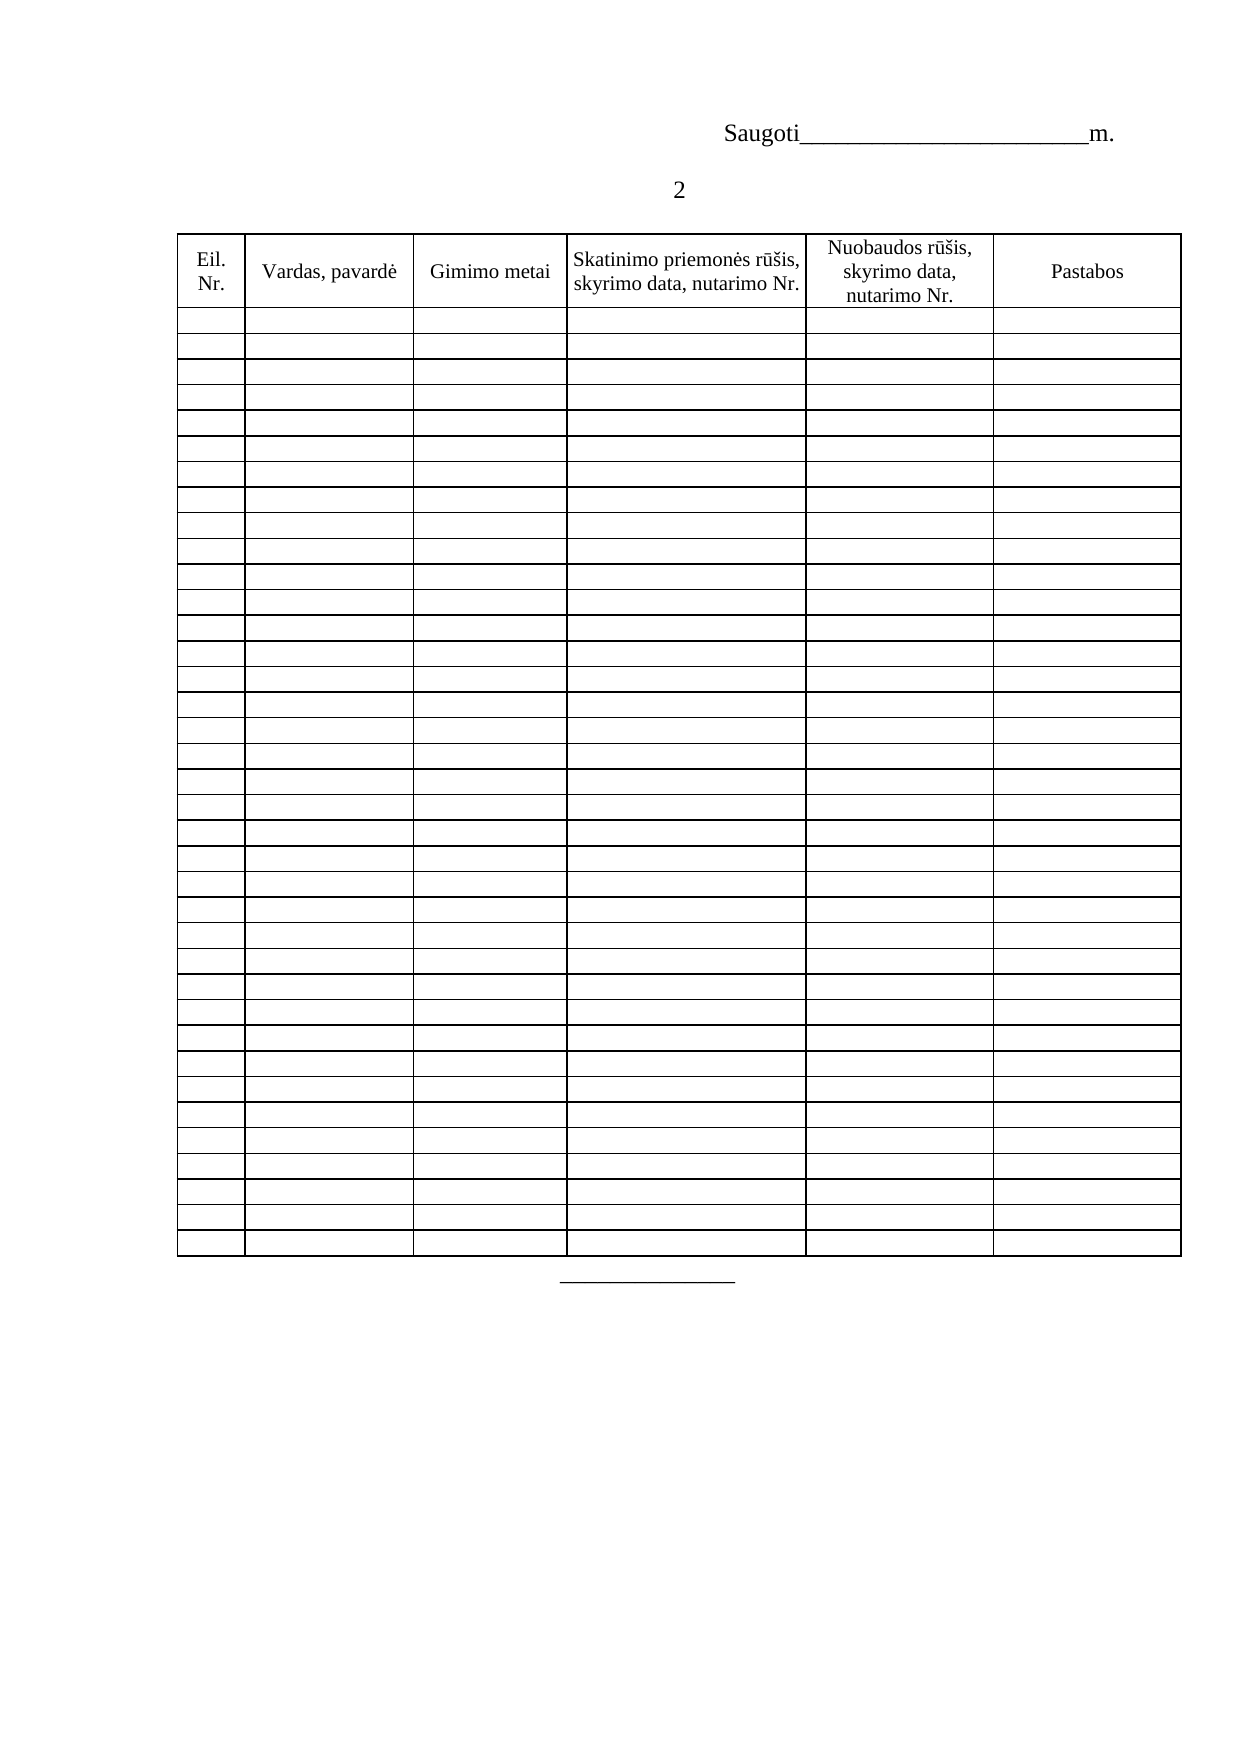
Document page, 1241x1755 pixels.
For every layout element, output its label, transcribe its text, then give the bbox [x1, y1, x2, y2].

table_cell [989, 308, 993, 332]
table_cell [409, 770, 413, 794]
table_cell [409, 462, 413, 486]
table_cell [989, 411, 993, 435]
table_cell [409, 334, 413, 358]
table_cell [409, 1231, 413, 1255]
table_cell [994, 1000, 998, 1024]
table_cell [994, 411, 998, 435]
table_cell [994, 385, 998, 409]
table_cell [414, 718, 418, 742]
table_cell [989, 334, 993, 358]
table_cell [414, 744, 418, 768]
table_cell [994, 975, 998, 999]
table_cell [989, 565, 993, 589]
text Saugoti m. [649, 118, 1181, 147]
table_cell [409, 539, 413, 563]
table_cell [409, 1205, 413, 1229]
table_cell [994, 770, 998, 794]
table_cell [989, 1026, 993, 1050]
table_cell [994, 1128, 998, 1152]
table_cell [994, 1103, 998, 1127]
table_cell [409, 642, 413, 666]
table_cell [989, 949, 993, 973]
table_cell [409, 1103, 413, 1127]
table_cell [409, 411, 413, 435]
table_cell [414, 1000, 418, 1024]
table_cell [409, 1052, 413, 1076]
table_cell [414, 1052, 418, 1076]
table_cell [994, 642, 998, 666]
table_cell [409, 513, 413, 537]
table_cell [409, 488, 413, 512]
table_cell [409, 1000, 413, 1024]
table_cell [414, 642, 418, 666]
table_cell [414, 565, 418, 589]
table_header Vardas, pavardė [246, 235, 413, 307]
table_cell [414, 360, 418, 384]
table_cell [409, 898, 413, 922]
table_cell [414, 1077, 418, 1101]
table_cell [989, 488, 993, 512]
table_cell [409, 1154, 413, 1178]
table_cell [994, 1077, 998, 1101]
table_cell [989, 667, 993, 691]
table_cell [989, 513, 993, 537]
table_cell [989, 1077, 993, 1101]
table_cell [989, 539, 993, 563]
table_cell [989, 1231, 993, 1255]
table_cell [989, 1180, 993, 1204]
table_cell [994, 718, 998, 742]
table_header Skatinimo priemonės rūšis, skyrimo data, nutarimo Nr. [568, 235, 805, 307]
table_cell [414, 1154, 418, 1178]
table_cell [994, 693, 998, 717]
table_cell [989, 847, 993, 871]
table_cell [989, 1000, 993, 1024]
table_cell [409, 616, 413, 640]
table_cell [414, 923, 418, 947]
table_cell [414, 1231, 418, 1255]
table_cell [989, 385, 993, 409]
table_cell [989, 437, 993, 461]
table_cell [414, 847, 418, 871]
table_cell [414, 411, 418, 435]
table_cell [409, 744, 413, 768]
table_cell [994, 513, 998, 537]
text ______________ [177, 1257, 1117, 1285]
text 2 [177, 176, 1181, 204]
table_cell [414, 1205, 418, 1229]
table_cell [989, 770, 993, 794]
table_cell [414, 616, 418, 640]
table_cell [409, 437, 413, 461]
table_cell [994, 437, 998, 461]
table_cell [994, 1154, 998, 1178]
table_cell [989, 1052, 993, 1076]
table_cell [994, 462, 998, 486]
table_cell [989, 872, 993, 896]
table_cell [414, 1180, 418, 1204]
table_cell [994, 488, 998, 512]
table_cell [994, 360, 998, 384]
table_cell [994, 744, 998, 768]
table_cell [414, 795, 418, 819]
table_header Pastabos [994, 235, 1180, 307]
table_cell [414, 488, 418, 512]
table_cell [414, 513, 418, 537]
table_cell [989, 590, 993, 614]
table_cell [414, 590, 418, 614]
table_cell [994, 1180, 998, 1204]
table_cell [414, 385, 418, 409]
table_cell [409, 975, 413, 999]
table_cell [989, 1128, 993, 1152]
table_cell [414, 462, 418, 486]
table_cell [989, 795, 993, 819]
table_cell [414, 1103, 418, 1127]
table_cell [994, 872, 998, 896]
table_cell [989, 1205, 993, 1229]
table_cell [994, 1026, 998, 1050]
table_cell [994, 1231, 998, 1255]
table_cell [989, 821, 993, 845]
table_cell [994, 847, 998, 871]
table_cell [989, 693, 993, 717]
table_cell [994, 590, 998, 614]
table_cell [994, 923, 998, 947]
table_cell [989, 616, 993, 640]
table_cell [414, 693, 418, 717]
table_cell [414, 1026, 418, 1050]
table_cell [414, 539, 418, 563]
table_cell [414, 821, 418, 845]
table_cell [414, 667, 418, 691]
table_cell [409, 667, 413, 691]
table_cell [989, 975, 993, 999]
table_cell [994, 667, 998, 691]
table_cell [994, 334, 998, 358]
table_cell [409, 1077, 413, 1101]
table_cell [414, 1128, 418, 1152]
table_cell [414, 437, 418, 461]
table_cell [994, 949, 998, 973]
table_cell [994, 308, 998, 332]
table_cell [409, 1128, 413, 1152]
table_cell [994, 565, 998, 589]
table_cell [409, 1026, 413, 1050]
table_cell [994, 1205, 998, 1229]
table_cell [409, 1180, 413, 1204]
table_cell [409, 821, 413, 845]
table_header Gimimo metai [414, 235, 566, 307]
table_cell [409, 308, 413, 332]
table_cell [414, 308, 418, 332]
table_cell [989, 462, 993, 486]
table_header Eil. Nr. [178, 235, 244, 307]
table_cell [409, 718, 413, 742]
table_cell [409, 590, 413, 614]
table_cell [989, 360, 993, 384]
table_cell [994, 898, 998, 922]
table_cell [409, 795, 413, 819]
table_cell [994, 1052, 998, 1076]
table_cell [409, 360, 413, 384]
table_cell [414, 872, 418, 896]
table_cell [409, 693, 413, 717]
table_cell [414, 898, 418, 922]
table_cell [989, 744, 993, 768]
table_cell [994, 539, 998, 563]
table_cell [989, 718, 993, 742]
table_cell [409, 872, 413, 896]
table_cell [409, 847, 413, 871]
table_cell [989, 1103, 993, 1127]
table_cell [989, 898, 993, 922]
table_cell [414, 770, 418, 794]
table_cell [989, 1154, 993, 1178]
table_cell [989, 642, 993, 666]
table_cell [989, 923, 993, 947]
table_cell [409, 565, 413, 589]
table_cell [994, 795, 998, 819]
table_cell [409, 923, 413, 947]
table_cell [409, 385, 413, 409]
table_cell [414, 334, 418, 358]
table_cell [409, 949, 413, 973]
table_cell [994, 821, 998, 845]
table_cell [414, 975, 418, 999]
table_cell [414, 949, 418, 973]
table_cell [994, 616, 998, 640]
